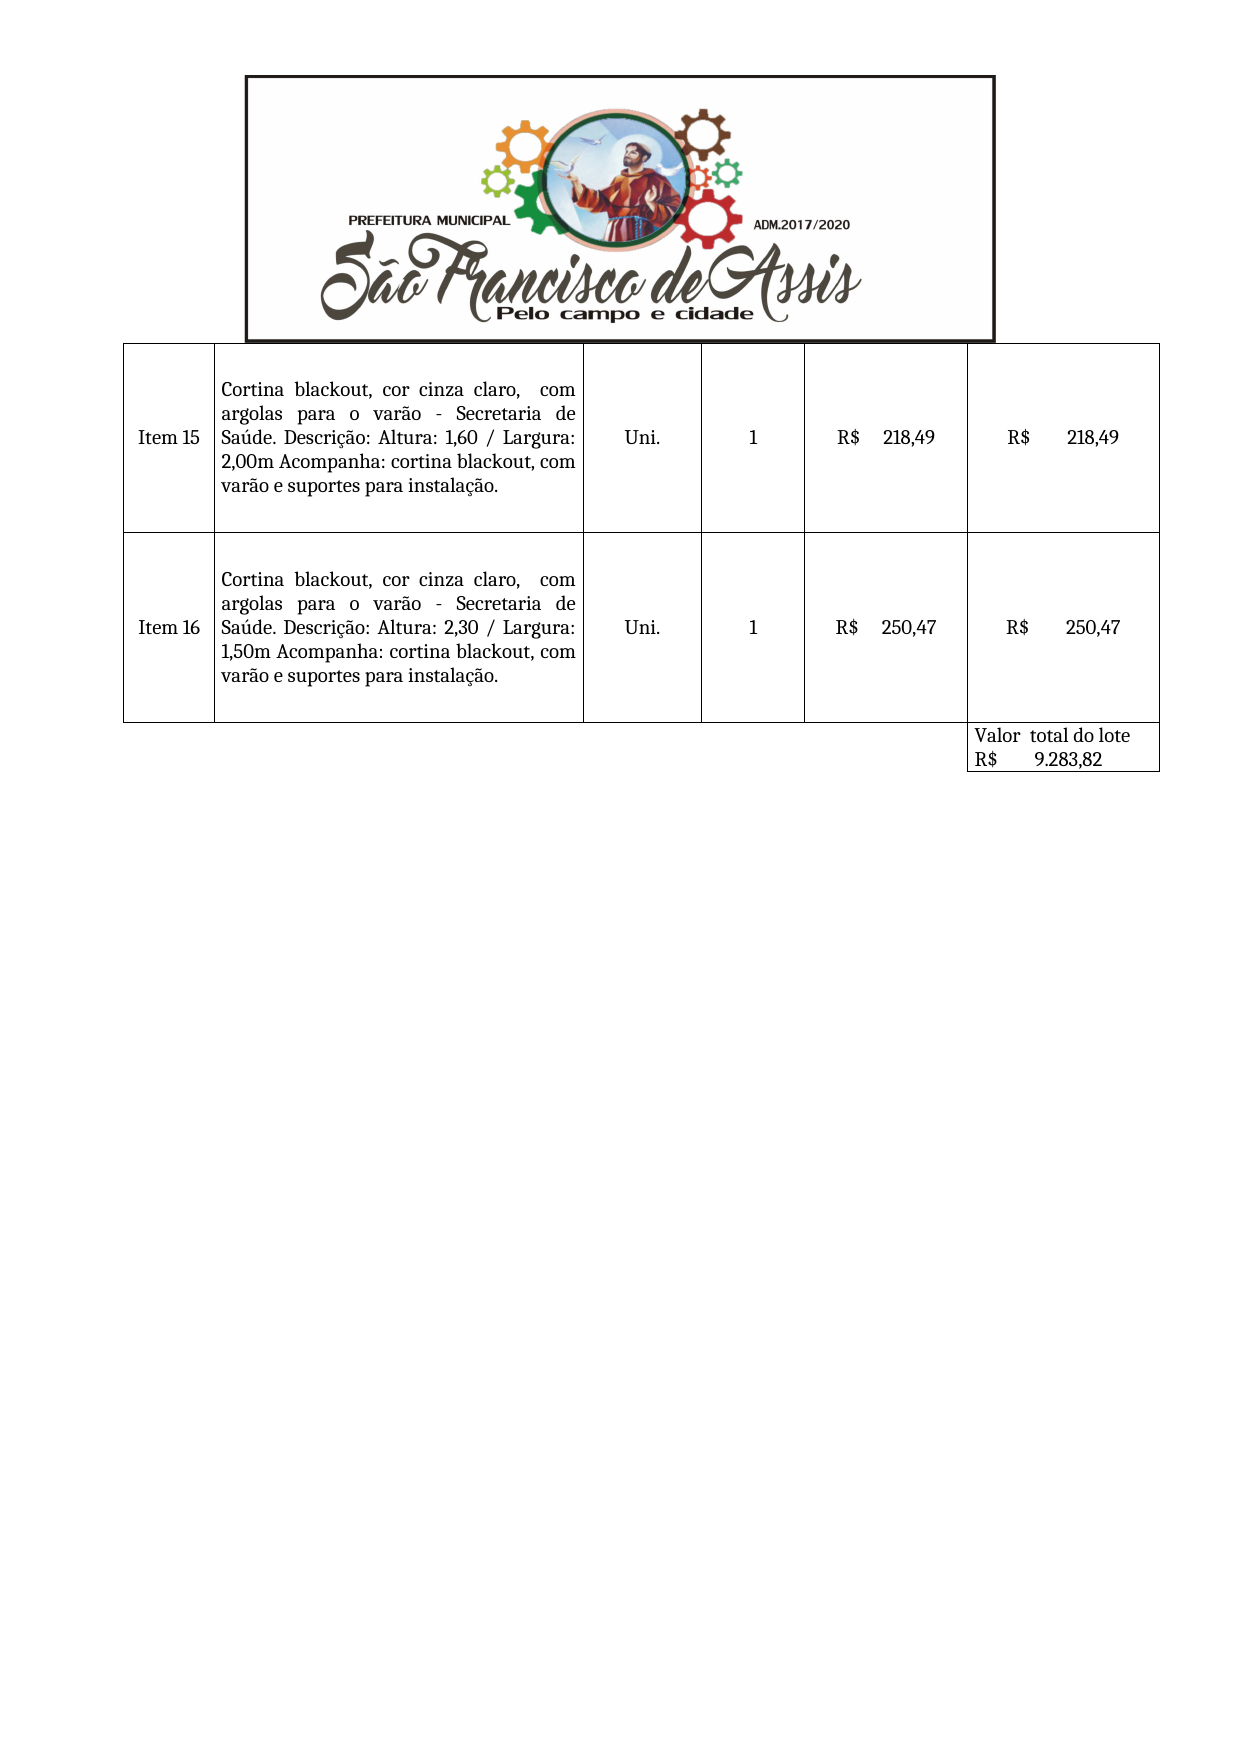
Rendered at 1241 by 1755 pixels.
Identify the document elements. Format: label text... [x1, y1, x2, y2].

table_cell 1 [702, 344, 804, 532]
table_cell Uni. [584, 344, 701, 532]
table_cell [214, 723, 583, 771]
table_cell R$ 218,49 [805, 344, 967, 532]
table_cell 1 [702, 533, 804, 722]
table_cell [805, 723, 967, 771]
table_cell Item 15 [124, 344, 214, 532]
table_cell Uni. [584, 533, 701, 722]
table_cell [701, 723, 805, 771]
table_cell Cortina blackout, cor cinza claro, com argolas para o varão - Secretaria de Saúde. Descrição: Altura: 1,60 / Largura: 2,00m Acompanha: cortina blackout, com varão e suportes para instalação. [215, 344, 583, 532]
table_cell R$ 250,47 [968, 533, 1159, 722]
table_cell [124, 723, 214, 771]
table_cell Valor total do lote R$ 9.283,82 [968, 723, 1159, 771]
table_cell R$ 250,47 [805, 533, 967, 722]
table_cell [583, 723, 701, 771]
table_cell R$ 218,49 [968, 344, 1159, 532]
table_cell Item 16 [124, 533, 214, 722]
table_cell Cortina blackout, cor cinza claro, com argolas para o varão - Secretaria de Saúde. Descrição: Altura: 2,30 / Largura: 1,50m Acompanha: cortina blackout, com varão e suportes para instalação. [215, 533, 583, 722]
